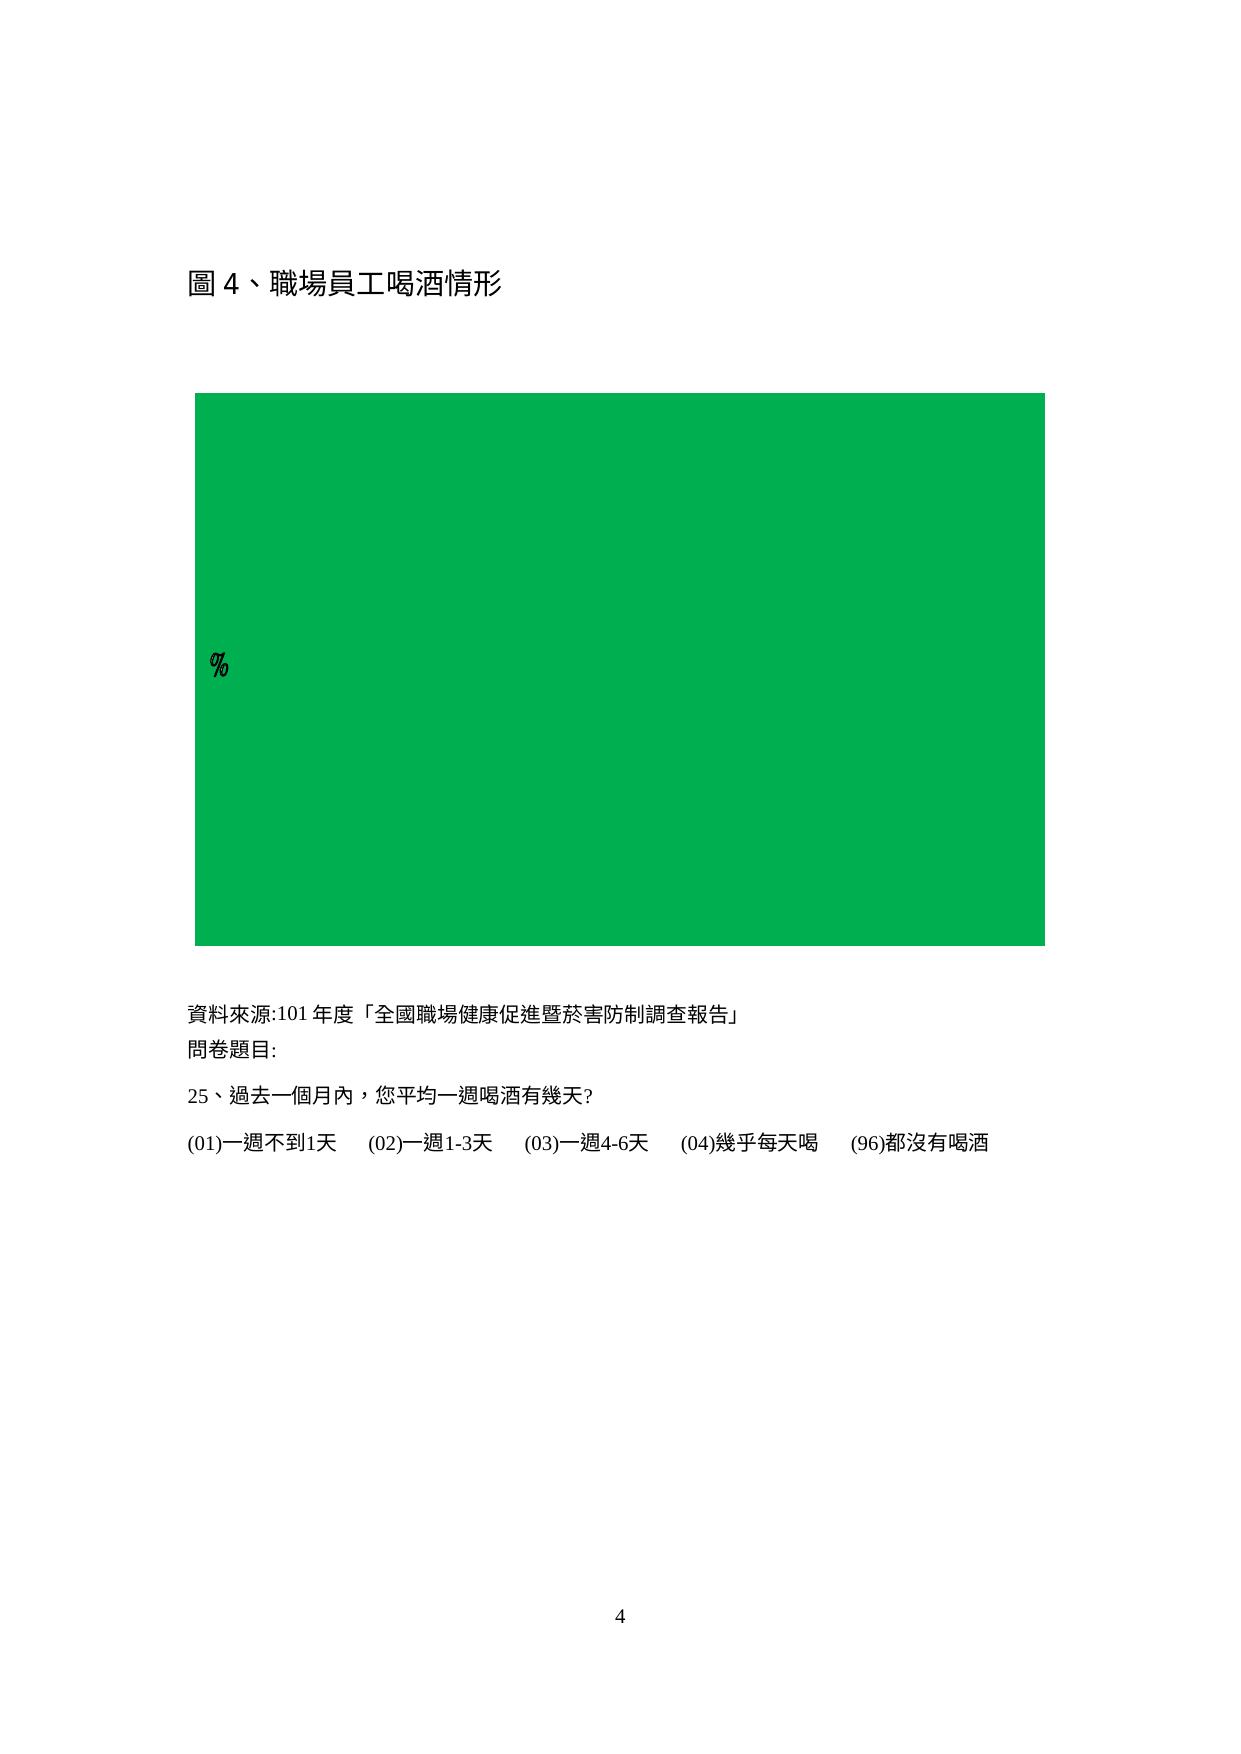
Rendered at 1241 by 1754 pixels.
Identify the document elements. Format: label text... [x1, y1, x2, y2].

text 資料來源:101年度「全國職場健康促進暨菸害防制調查報告」 [187, 971, 1053, 1034]
text 圖4、職場員工喝酒情形 [187, 252, 1053, 304]
text 問卷題目: [187, 1034, 1053, 1064]
text 25、過去一個月內，您平均一週喝酒有幾天? [187, 1075, 1053, 1111]
text (01)一週不到1天 (02)一週1-3天 (03)一週4-6天 (04)幾乎每天喝 (96)都沒有喝酒 [187, 1122, 1053, 1157]
